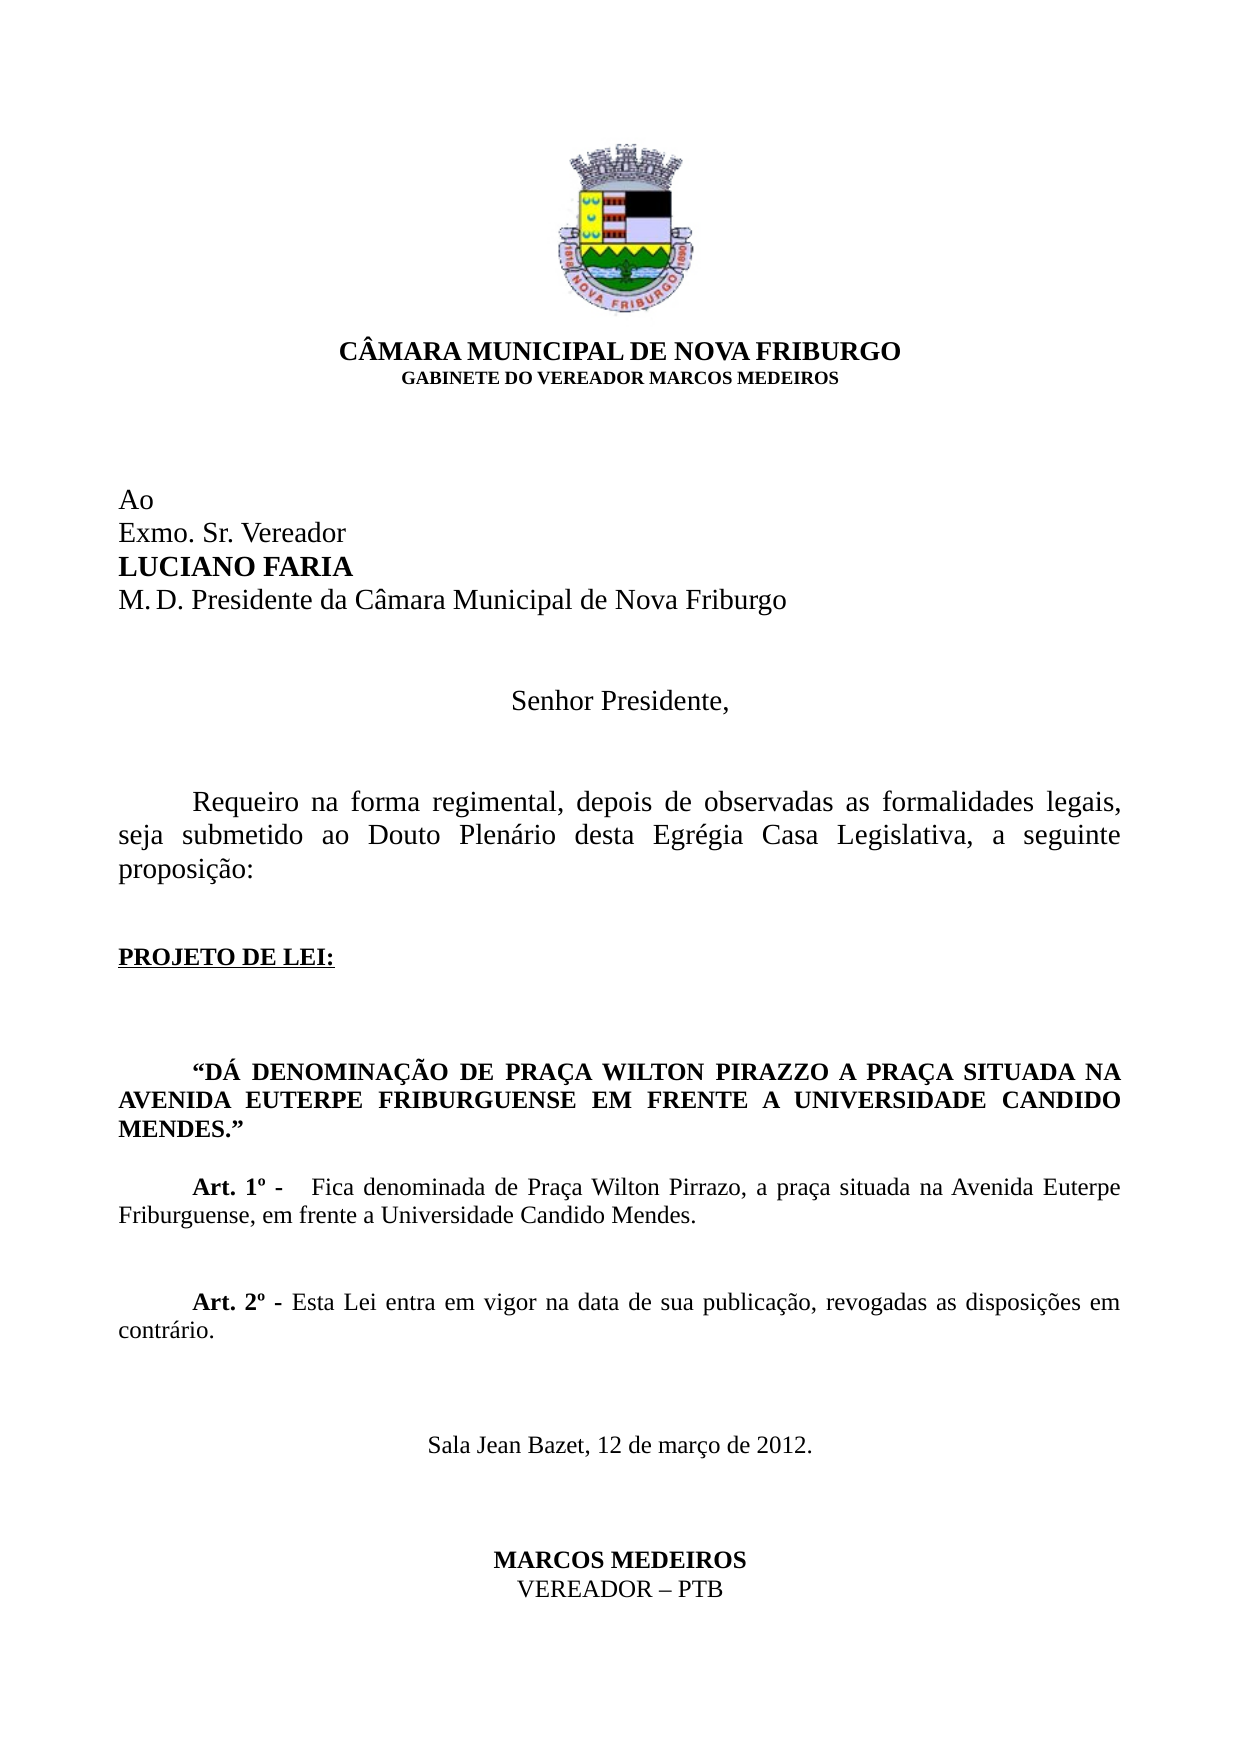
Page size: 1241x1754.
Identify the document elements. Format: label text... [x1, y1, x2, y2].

text Requeiro na forma regimental, depois de observadas as formalidades legais, seja submetido ao Douto Plenário desta Egrégia Casa Legislativa, a seguinte proposição: [118, 784, 1122, 884]
text PROJETO DE LEI: [118, 942, 1122, 971]
text Art. 2º - Esta Lei entra em vigor na data de sua publicação, revogadas as disposições em contrário. [118, 1287, 1122, 1344]
text Art. 1º - Fica denominada de Praça Wilton Pirrazo, a praça situada na Avenida Euterpe Friburguense, em frente a Universidade Candido Mendes. [118, 1172, 1122, 1229]
picture [537, 127, 703, 327]
text GABINETE DO VEREADOR MARCOS MEDEIROS [118, 367, 1122, 388]
text CÂMARA MUNICIPAL DE NOVA FRIBURGO [118, 335, 1122, 367]
text Exmo. Sr. Vereador [118, 515, 1122, 549]
text LUCIANO FARIA [118, 549, 1122, 582]
text Ao [118, 482, 1122, 515]
list D. Presidente da Câmara Municipal de Nova Friburgo [118, 582, 1122, 616]
text Sala Jean Bazet, 12 de março de 2012. [118, 1431, 1122, 1459]
text Senhor Presidente, [118, 683, 1122, 717]
text MARCOS MEDEIROS [118, 1546, 1122, 1574]
text VEREADOR – PTB [118, 1574, 1122, 1603]
text “DÁ DENOMINAÇÃO DE PRAÇA WILTON PIRAZZO A PRAÇA SITUADA NA AVENIDA EUTERPE FRIBURGUENSE EM FRENTE A UNIVERSIDADE CANDIDO MENDES.” [118, 1057, 1122, 1143]
